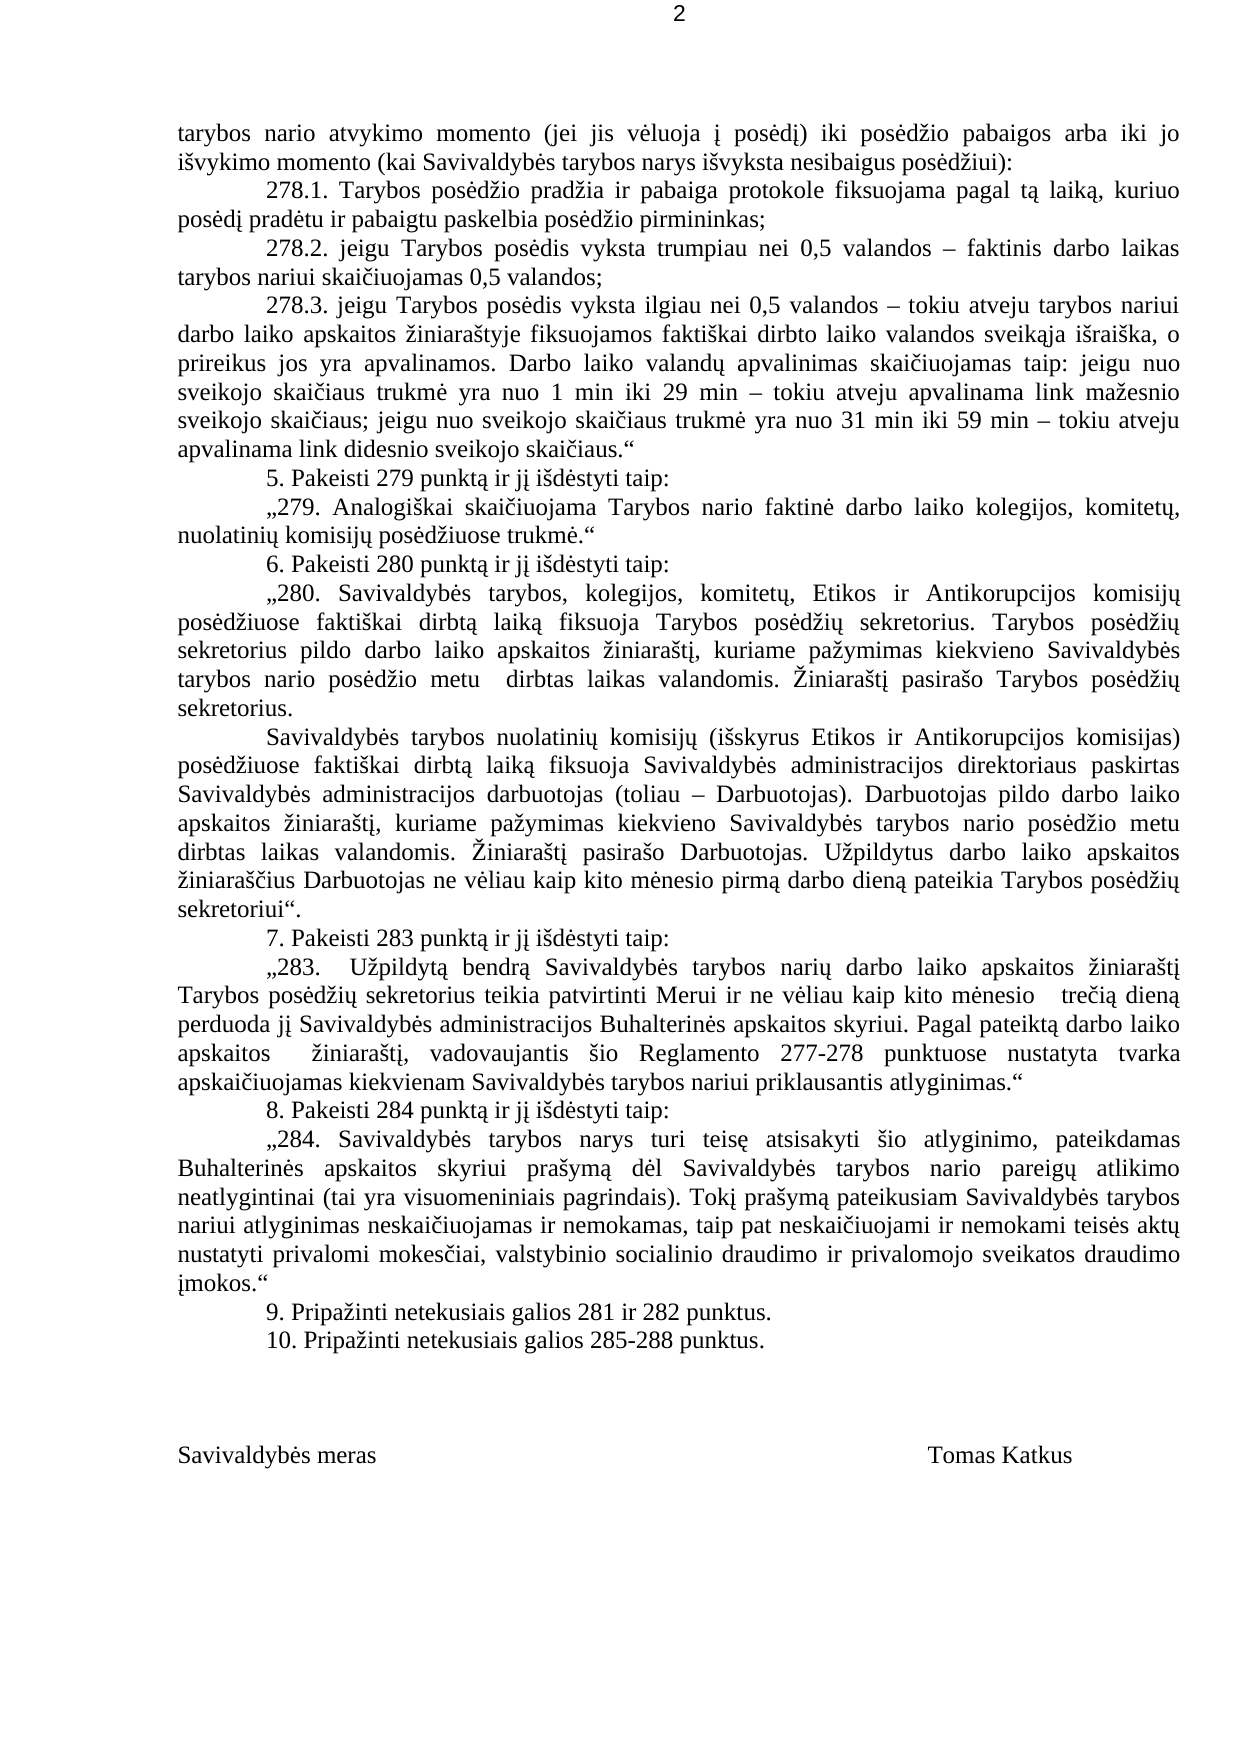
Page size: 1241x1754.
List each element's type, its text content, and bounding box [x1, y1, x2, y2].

text tarybos nario atvykimo momento (jei jis vėluoja į posėdį) iki posėdžio pabaigos arba iki jo išvykimo momento (kai Savivaldybės tarybos narys išvyksta nesibaigus posėdžiui): [177, 118, 1181, 176]
text Savivaldybės meras Tomas Katkus [177, 1441, 1181, 1469]
text „283. Užpildytą bendrą Savivaldybės tarybos narių darbo laiko apskaitos žiniaraštį Tarybos posėdžių sekretorius teikia patvirtinti Merui ir ne vėliau kaip kito mėnesio trečią dieną perduoda jį Savivaldybės administracijos Buhalterinės apskaitos skyriui. Pagal pateiktą darbo laiko apskaitos žiniaraštį, vadovaujantis šio Reglamento 277-278 punktuose nustatyta tvarka apskaičiuojamas kiekvienam Savivaldybės tarybos nariui priklausantis atlyginimas.“ [177, 952, 1181, 1096]
text 278.3. jeigu Tarybos posėdis vyksta ilgiau nei 0,5 valandos – tokiu atveju tarybos nariui darbo laiko apskaitos žiniaraštyje fiksuojamos faktiškai dirbto laiko valandos sveikąja išraiška, o prireikus jos yra apvalinamos. Darbo laiko valandų apvalinimas skaičiuojamas taip: jeigu nuo sveikojo skaičiaus trukmė yra nuo 1 min iki 29 min – tokiu atveju apvalinama link mažesnio sveikojo skaičiaus; jeigu nuo sveikojo skaičiaus trukmė yra nuo 31 min iki 59 min – tokiu atveju apvalinama link didesnio sveikojo skaičiaus.“ [177, 291, 1181, 463]
text 7. Pakeisti 283 punktą ir jį išdėstyti taip: [177, 923, 1181, 952]
text 278.2. jeigu Tarybos posėdis vyksta trumpiau nei 0,5 valandos – faktinis darbo laikas tarybos nariui skaičiuojamas 0,5 valandos; [177, 233, 1181, 291]
text „280. Savivaldybės tarybos, kolegijos, komitetų, Etikos ir Antikorupcijos komisijų posėdžiuose faktiškai dirbtą laiką fiksuoja Tarybos posėdžių sekretorius. Tarybos posėdžių sekretorius pildo darbo laiko apskaitos žiniaraštį, kuriame pažymimas kiekvieno Savivaldybės tarybos nario posėdžio metu dirbtas laikas valandomis. Žiniaraštį pasirašo Tarybos posėdžių sekretorius. [177, 578, 1181, 722]
text „284. Savivaldybės tarybos narys turi teisę atsisakyti šio atlyginimo, pateikdamas Buhalterinės apskaitos skyriui prašymą dėl Savivaldybės tarybos nario pareigų atlikimo neatlygintinai (tai yra visuomeniniais pagrindais). Tokį prašymą pateikusiam Savivaldybės tarybos nariui atlyginimas neskaičiuojamas ir nemokamas, taip pat neskaičiuojami ir nemokami teisės aktų nustatyti privalomi mokesčiai, valstybinio socialinio draudimo ir privalomojo sveikatos draudimo įmokos.“ [177, 1124, 1181, 1297]
text 6. Pakeisti 280 punktą ir jį išdėstyti taip: [177, 549, 1181, 578]
text 5. Pakeisti 279 punktą ir jį išdėstyti taip: [177, 463, 1181, 492]
text „279. Analogiškai skaičiuojama Tarybos nario faktinė darbo laiko kolegijos, komitetų, nuolatinių komisijų posėdžiuose trukmė.“ [177, 492, 1181, 549]
text 278.1. Tarybos posėdžio pradžia ir pabaiga protokole fiksuojama pagal tą laiką, kuriuo posėdį pradėtu ir pabaigtu paskelbia posėdžio pirmininkas; [177, 176, 1181, 233]
text Savivaldybės tarybos nuolatinių komisijų (išskyrus Etikos ir Antikorupcijos komisijas) posėdžiuose faktiškai dirbtą laiką fiksuoja Savivaldybės administracijos direktoriaus paskirtas Savivaldybės administracijos darbuotojas (toliau – Darbuotojas). Darbuotojas pildo darbo laiko apskaitos žiniaraštį, kuriame pažymimas kiekvieno Savivaldybės tarybos nario posėdžio metu dirbtas laikas valandomis. Žiniaraštį pasirašo Darbuotojas. Užpildytus darbo laiko apskaitos žiniaraščius Darbuotojas ne vėliau kaip kito mėnesio pirmą darbo dieną pateikia Tarybos posėdžių sekretoriui“. [177, 722, 1181, 923]
text 10. Pripažinti netekusiais galios 285-288 punktus. [177, 1326, 1181, 1354]
text 8. Pakeisti 284 punktą ir jį išdėstyti taip: [177, 1096, 1181, 1124]
text 9. Pripažinti netekusiais galios 281 ir 282 punktus. [177, 1297, 1181, 1326]
